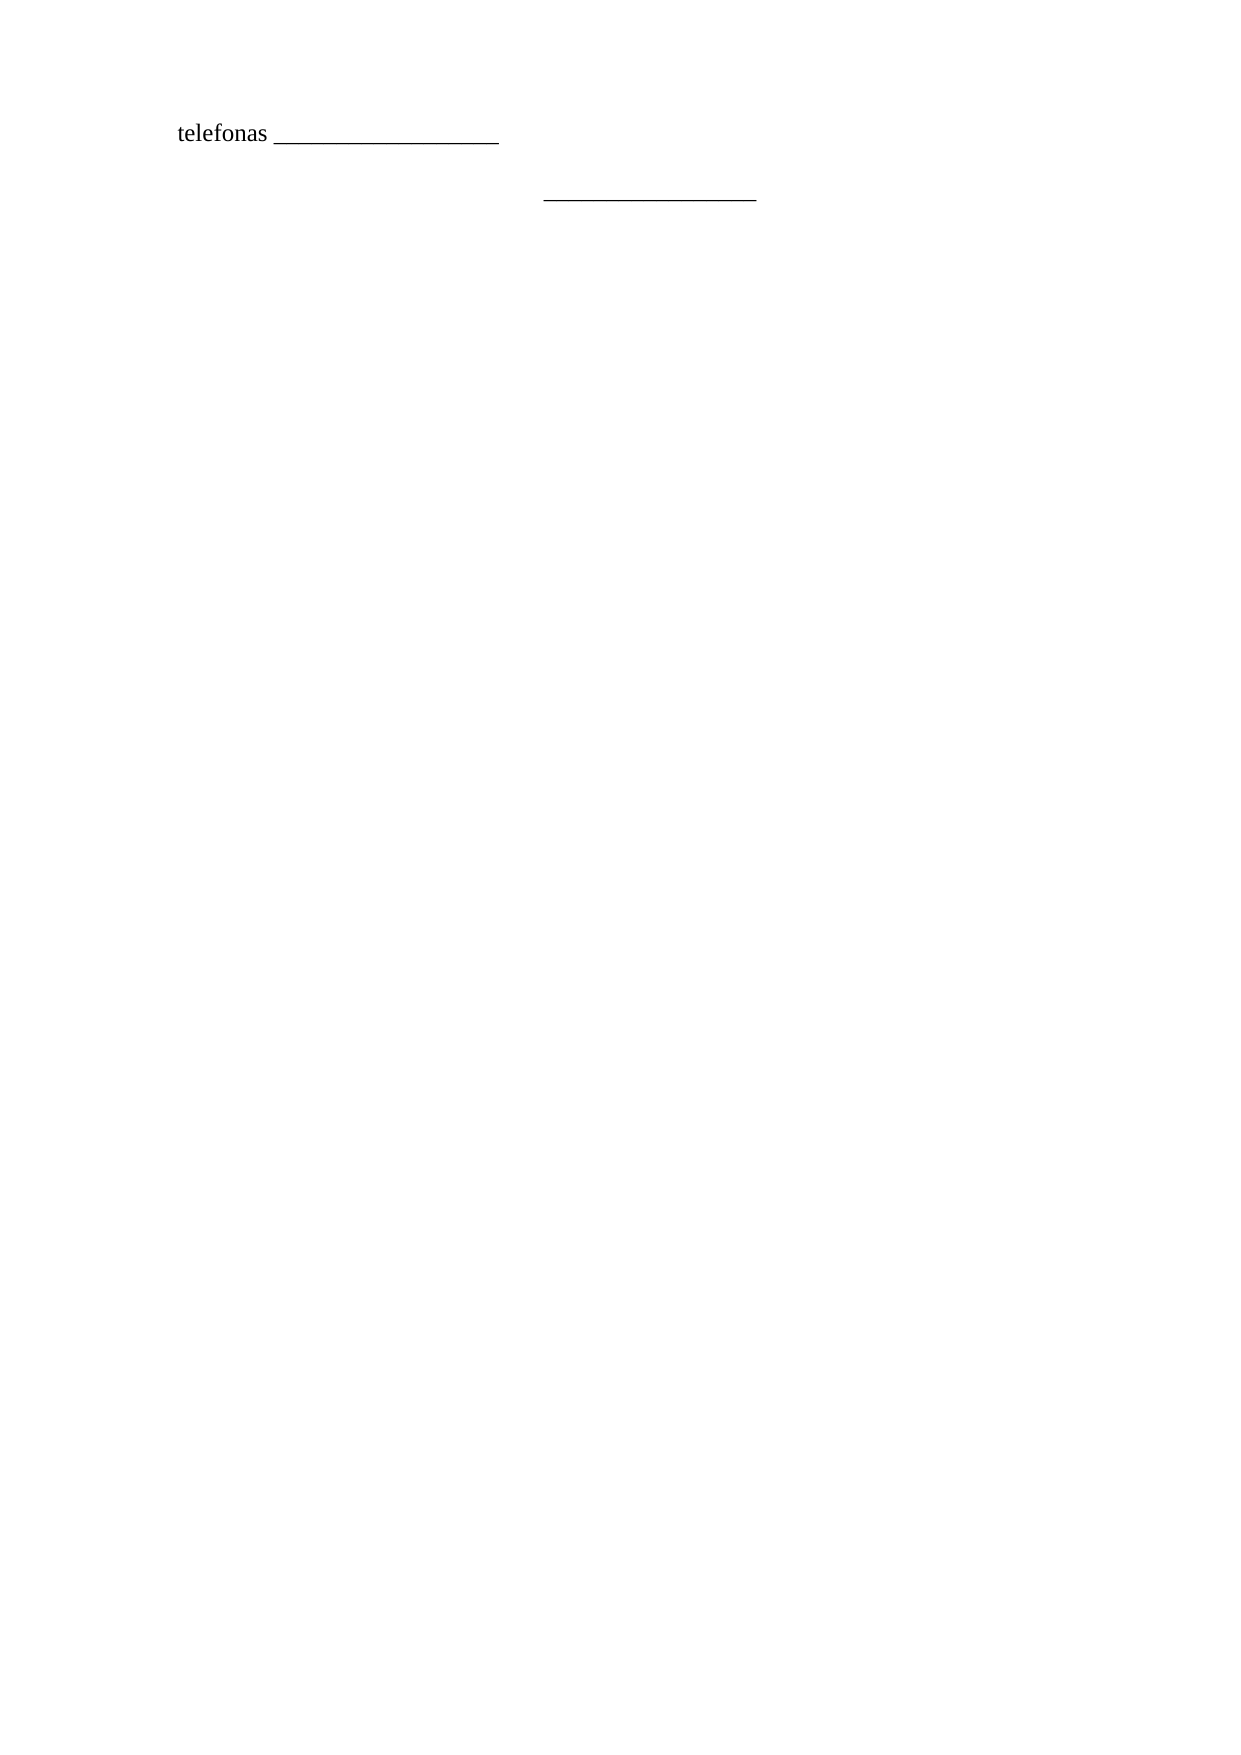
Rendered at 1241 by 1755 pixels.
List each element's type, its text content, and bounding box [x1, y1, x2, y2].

text _________________ [177, 176, 1122, 204]
text telefonas __________________ [177, 118, 1122, 147]
